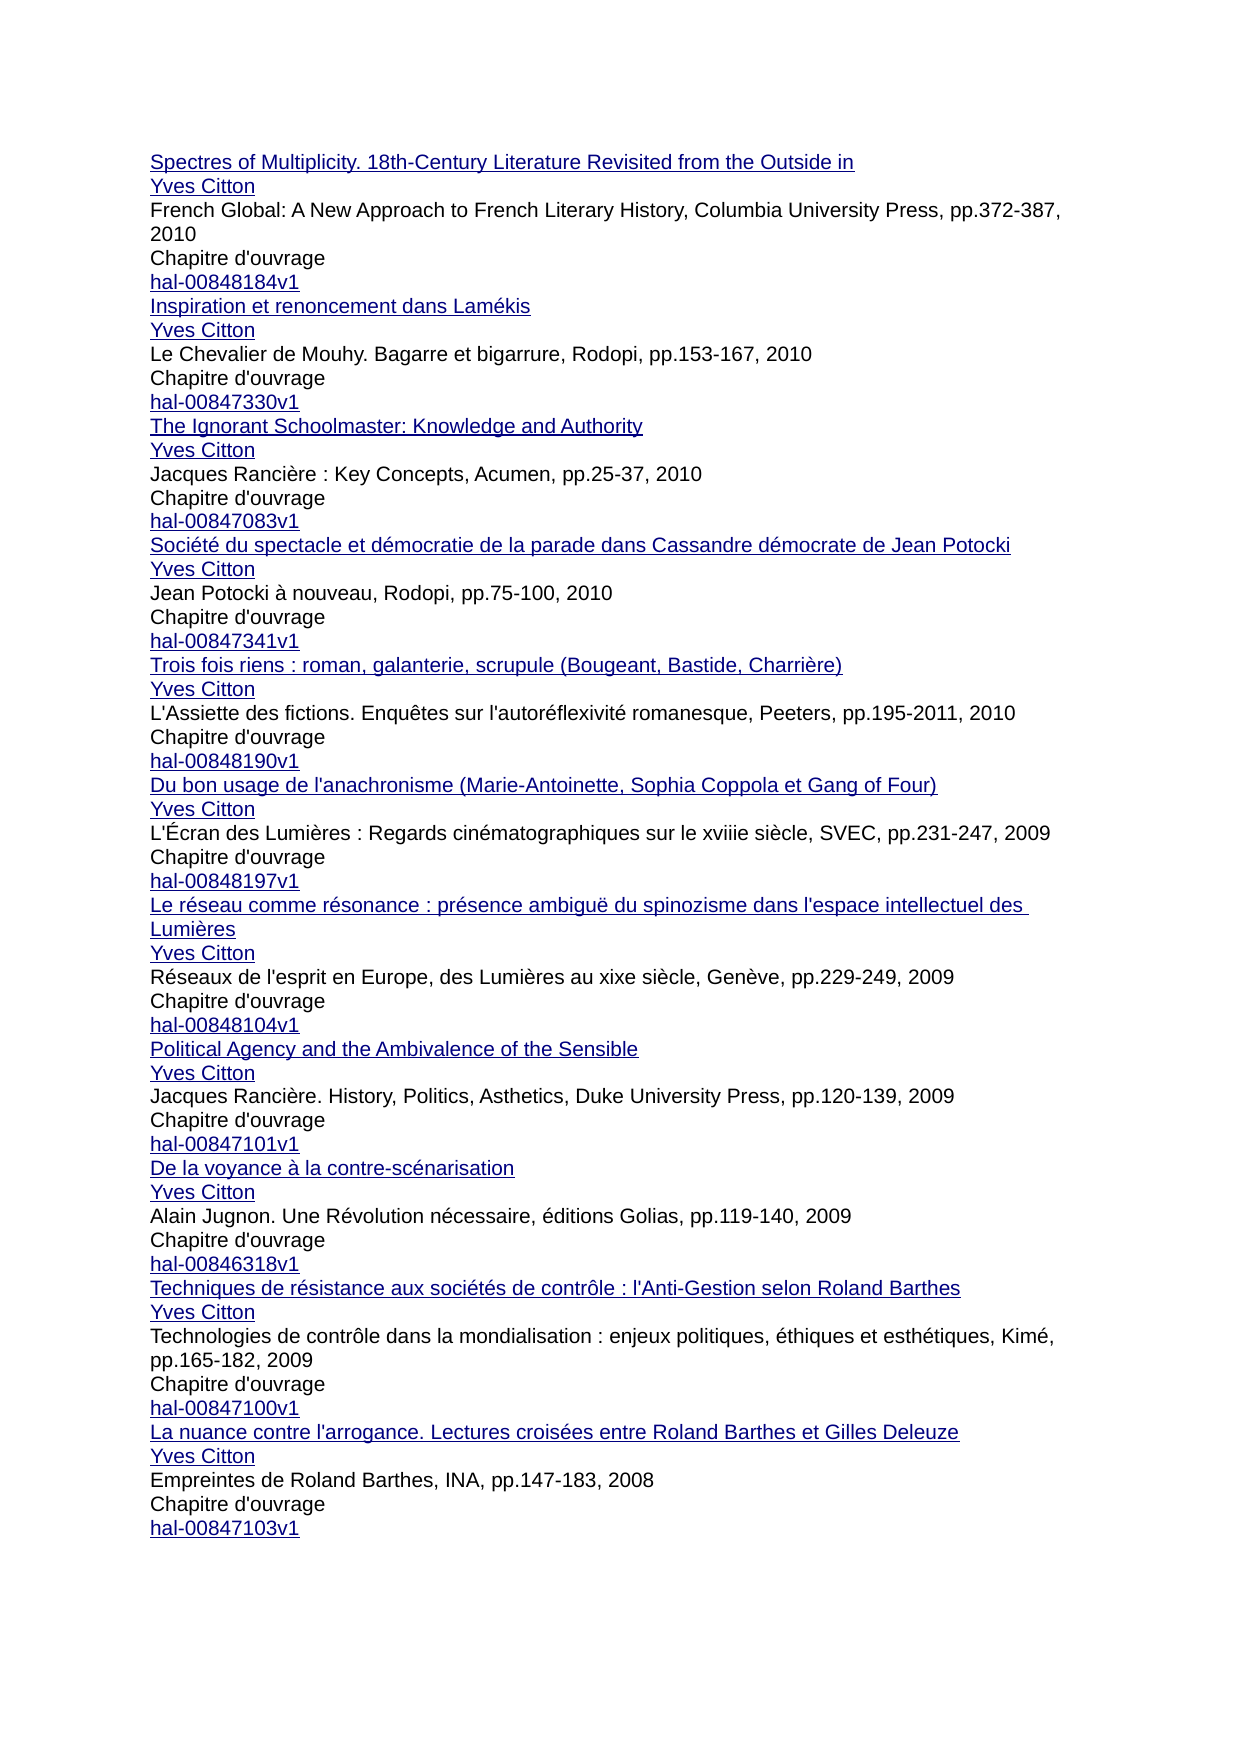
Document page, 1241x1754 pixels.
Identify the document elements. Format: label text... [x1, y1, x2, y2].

table_cell Political Agency and the Ambivalence of the Sensible Yves Citton Jacques Rancière. History, Politics, Asthetics, Duke University Press, pp.120-139, 2009 Chapitre d'ouvrage hal-00847101v1 [150, 1036, 1090, 1156]
table_cell Trois fois riens : roman, galanterie, scrupule (Bougeant, Bastide, Charrière) Yves Citton L'Assiette des fictions. Enquêtes sur l'autoréflexivité romanesque, Peeters, pp.195-2011, 2010 Chapitre d'ouvrage hal-00848190v1 [150, 653, 1090, 773]
table_cell Spectres of Multiplicity. 18th-Century Literature Revisited from the Outside in Yves Citton French Global: A New Approach to French Literary History, Columbia University Press, pp.372-387, 2010 Chapitre d'ouvrage hal-00848184v1 [150, 150, 1090, 294]
table_cell Le réseau comme résonance : présence ambiguë du spinozisme dans l'espace intellectuel des Lumières Yves Citton Réseaux de l'esprit en Europe, des Lumières au xixe siècle, Genève, pp.229-249, 2009 Chapitre d'ouvrage hal-00848104v1 [150, 893, 1090, 1036]
table_cell La nuance contre l'arrogance. Lectures croisées entre Roland Barthes et Gilles Deleuze Yves Citton Empreintes de Roland Barthes, INA, pp.147-183, 2008 Chapitre d'ouvrage hal-00847103v1 [150, 1420, 1090, 1539]
table_cell Techniques de résistance aux sociétés de contrôle : l'Anti-Gestion selon Roland Barthes Yves Citton Technologies de contrôle dans la mondialisation : enjeux politiques, éthiques et esthétiques, Kimé, pp.165-182, 2009 Chapitre d'ouvrage hal-00847100v1 [150, 1276, 1090, 1420]
table_cell Société du spectacle et démocratie de la parade dans Cassandre démocrate de Jean Potocki Yves Citton Jean Potocki à nouveau, Rodopi, pp.75-100, 2010 Chapitre d'ouvrage hal-00847341v1 [150, 533, 1090, 653]
table_cell Du bon usage de l'anachronisme (Marie-Antoinette, Sophia Coppola et Gang of Four) Yves Citton L'Écran des Lumières : Regards cinématographiques sur le xviiie siècle, SVEC, pp.231-247, 2009 Chapitre d'ouvrage hal-00848197v1 [150, 773, 1090, 893]
table_cell The Ignorant Schoolmaster: Knowledge and Authority Yves Citton Jacques Rancière : Key Concepts, Acumen, pp.25-37, 2010 Chapitre d'ouvrage hal-00847083v1 [150, 414, 1090, 533]
table_cell De la voyance à la contre-scénarisation Yves Citton Alain Jugnon. Une Révolution nécessaire, éditions Golias, pp.119-140, 2009 Chapitre d'ouvrage hal-00846318v1 [150, 1156, 1090, 1276]
table_cell Inspiration et renoncement dans Lamékis Yves Citton Le Chevalier de Mouhy. Bagarre et bigarrure, Rodopi, pp.153-167, 2010 Chapitre d'ouvrage hal-00847330v1 [150, 294, 1090, 413]
